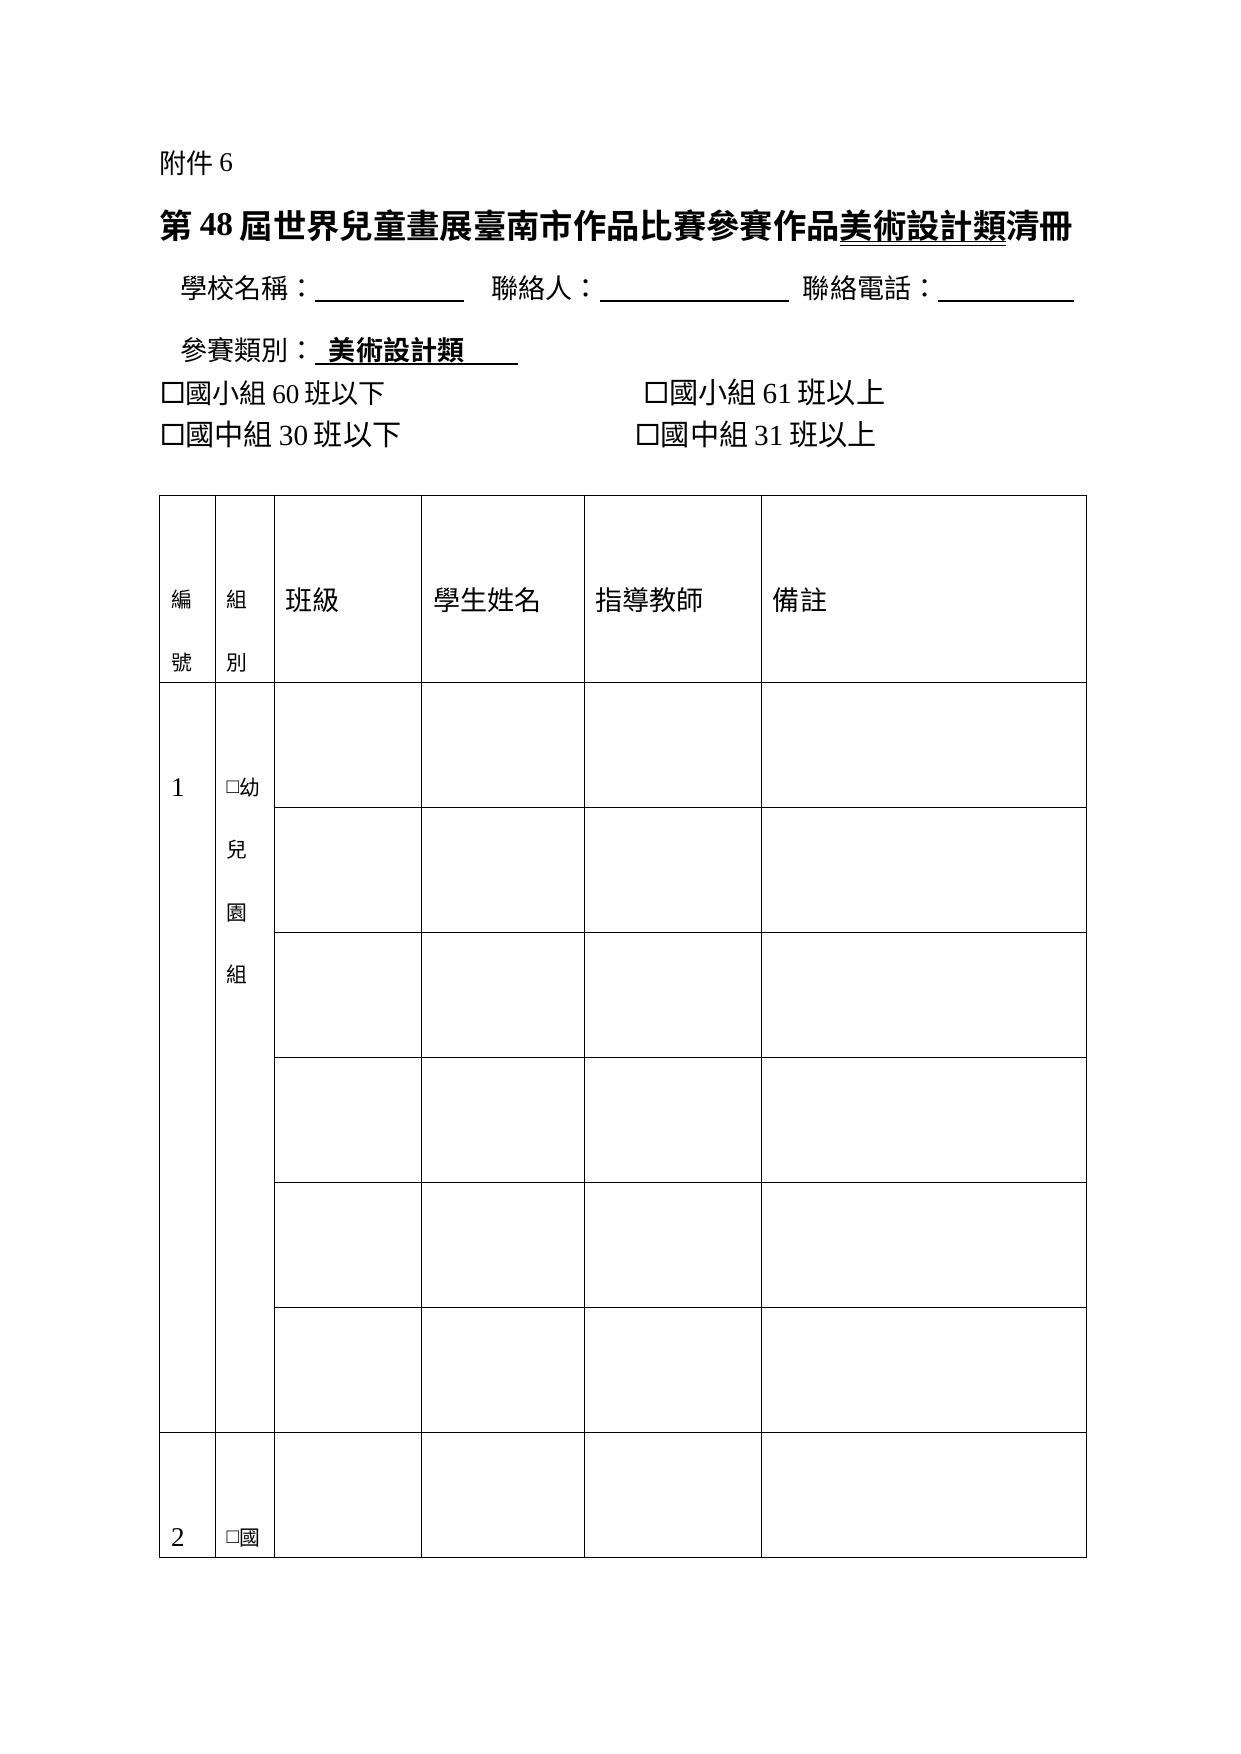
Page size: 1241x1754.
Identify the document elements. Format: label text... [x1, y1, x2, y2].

table_cell [275, 683, 421, 807]
table_header 學生姓名 [422, 496, 584, 682]
table_header 備註 [762, 496, 1086, 682]
table_cell [762, 933, 1086, 1057]
table_cell [422, 1308, 584, 1432]
table_cell [585, 1308, 761, 1432]
table_cell [585, 683, 761, 807]
table_cell 2 [160, 1433, 215, 1557]
table_cell □國 [216, 1433, 274, 1557]
table_cell [585, 808, 761, 932]
table_cell [275, 1308, 421, 1432]
table_cell [275, 808, 421, 932]
text 國中組30班以下 國中組31班以上 [159, 412, 1081, 454]
table_cell [422, 1058, 584, 1182]
table_header 編號 [160, 496, 215, 682]
table_cell [585, 1433, 761, 1557]
text 參賽類別： 美術設計類 [159, 307, 1081, 369]
text 第48屆世界兒童畫展臺南市作品比賽參賽作品美術設計類清冊 [159, 182, 1081, 244]
table_cell [422, 683, 584, 807]
table_cell [762, 808, 1086, 932]
table_cell 1 [160, 683, 215, 1432]
text 學校名稱： 聯絡人： 聯絡電話： [159, 244, 1081, 307]
table_header 組別 [216, 496, 274, 682]
table_header 班級 [275, 496, 421, 682]
table_cell [762, 1058, 1086, 1182]
table_cell [422, 933, 584, 1057]
table_cell [762, 1308, 1086, 1432]
table_cell [762, 1183, 1086, 1307]
table_cell [422, 808, 584, 932]
table_cell [585, 1183, 761, 1307]
table_cell [275, 1058, 421, 1182]
table_cell [762, 683, 1086, 807]
table_cell [585, 1058, 761, 1182]
table_cell [422, 1183, 584, 1307]
table_cell [275, 1433, 421, 1557]
table_header 指導教師 [585, 496, 761, 682]
table_cell [275, 1183, 421, 1307]
text 國小組60班以下 國小組61班以上 [159, 369, 1081, 412]
table_cell □幼兒園組 [216, 683, 274, 1432]
table_cell [422, 1433, 584, 1557]
text 附件6 [159, 119, 1081, 182]
table_cell [275, 933, 421, 1057]
table_cell [762, 1433, 1086, 1557]
table_cell [585, 933, 761, 1057]
